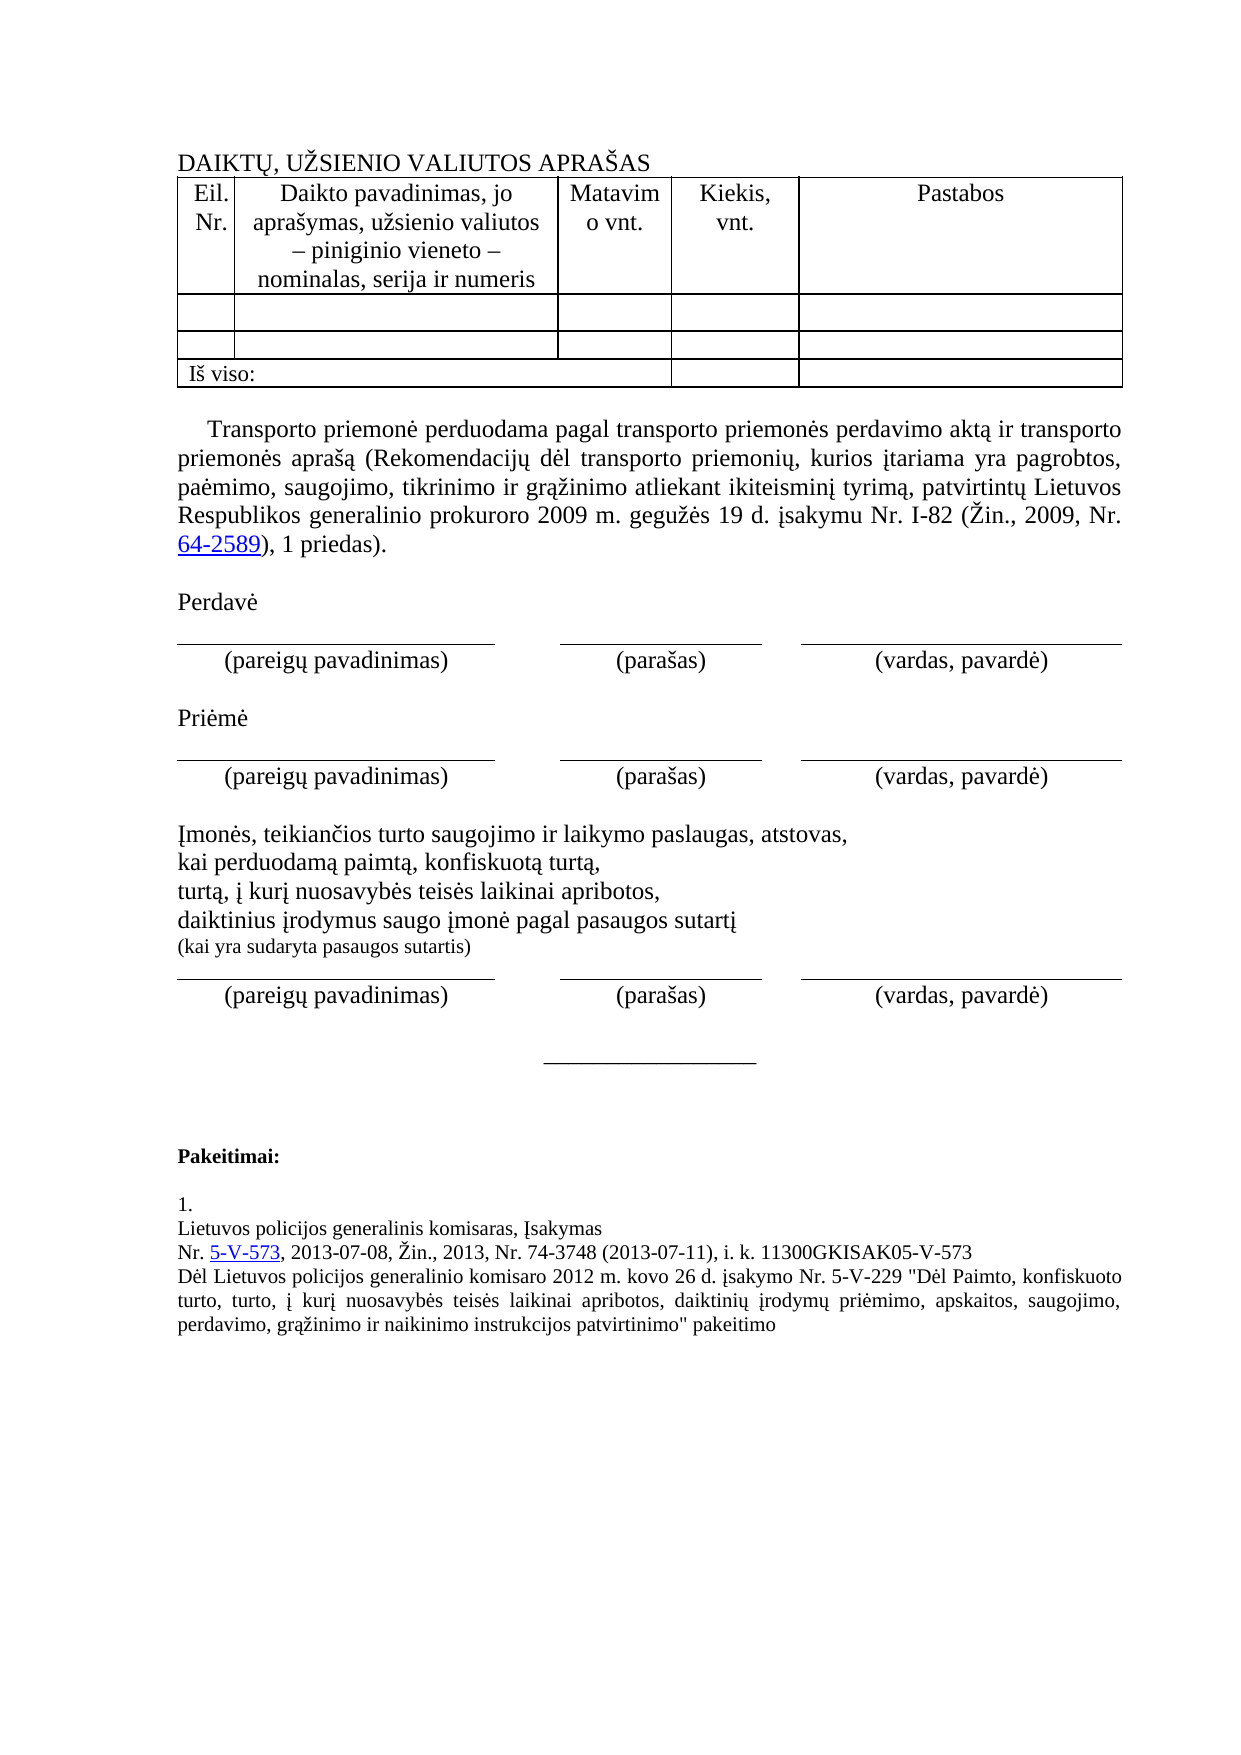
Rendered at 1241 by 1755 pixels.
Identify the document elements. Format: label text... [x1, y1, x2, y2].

table_cell [559, 332, 671, 358]
table_header (pareigų pavadinimas) [177, 980, 495, 1009]
table_header (pareigų pavadinimas) [177, 761, 495, 790]
text _________________ [177, 1038, 1122, 1067]
table_header [495, 979, 560, 1009]
text Pakeitimai: [177, 1143, 1122, 1168]
table_header (vardas, pavardė) [801, 645, 1122, 674]
table_cell [800, 295, 1122, 330]
table_cell [178, 295, 234, 330]
text Įmonės, teikiančios turto saugojimo ir laikymo paslaugas, atstovas, [177, 819, 1122, 847]
table_header [762, 644, 801, 674]
table_header [762, 979, 801, 1009]
table_header [495, 760, 560, 790]
text DAIKTŲ, UŽSIENIO VALIUTOS APRAŠAS [177, 148, 1122, 176]
text Priėmė [177, 703, 1122, 731]
table_header [762, 760, 801, 790]
text (kai yra sudaryta pasaugos sutartis) [177, 934, 1122, 958]
table_header [495, 644, 560, 674]
table_cell [235, 295, 557, 330]
table_header (parašas) [560, 980, 762, 1009]
table_header Pastabos [800, 178, 1122, 293]
table_cell [672, 332, 798, 358]
text Lietuvos policijos generalinis komisaras, Įsakymas [177, 1216, 1122, 1240]
table_cell [559, 295, 671, 330]
text Nr. 5-V-573, 2013-07-08, Žin., 2013, Nr. 74-3748 (2013-07-11), i. k. 11300GKISAK05-V-573 [177, 1240, 1122, 1264]
table_cell Iš viso: [178, 360, 671, 386]
text turtą, į kurį nuosavybės teisės laikinai apribotos, [177, 876, 1122, 905]
table_header (parašas) [560, 761, 762, 790]
text Dėl Lietuvos policijos generalinio komisaro 2012 m. kovo 26 d. įsakymo Nr. 5-V-229 "Dėl Paimto, konfiskuoto turto, turto, į kurį nuosavybės teisės laikinai apribotos, daiktinių įrodymų priėmimo, apskaitos, saugojimo, perdavimo, grąžinimo ir naikinimo instrukcijos patvirtinimo" pakeitimo [177, 1264, 1122, 1336]
text Perdavė [177, 587, 1122, 615]
text Transporto priemonė perduodama pagal transporto priemonės perdavimo aktą ir transporto priemonės aprašą (Rekomendacijų dėl transporto priemonių, kurios įtariama yra pagrobtos, paėmimo, saugojimo, tikrinimo ir grąžinimo atliekant ikiteisminį tyrimą, patvirtintų Lietuvos Respublikos generalinio prokuroro 2009 m. gegužės 19 d. įsakymu Nr. I-82 (Žin., 2009, Nr. 64-2589), 1 priedas). [177, 414, 1122, 558]
table_header Kiekis, vnt. [672, 178, 798, 293]
text kai perduodamą paimtą, konfiskuotą turtą, [177, 847, 1122, 876]
table_header Matavimo vnt. [559, 178, 671, 293]
table_header (parašas) [560, 645, 762, 674]
table_cell [800, 360, 1122, 386]
table_cell [178, 332, 234, 358]
table_header Daikto pavadinimas, jo aprašymas, užsienio valiutos – piniginio vieneto – nominalas, serija ir numeris [235, 178, 557, 293]
table_header Eil. Nr. [178, 178, 234, 293]
table_cell [235, 332, 557, 358]
text daiktinius įrodymus saugo įmonė pagal pasaugos sutartį [177, 905, 1122, 934]
table_header (vardas, pavardė) [801, 761, 1122, 790]
table_cell [672, 295, 798, 330]
table_cell [800, 332, 1122, 358]
table_header (vardas, pavardė) [801, 980, 1122, 1009]
table_cell [672, 360, 798, 386]
table_header (pareigų pavadinimas) [177, 645, 495, 674]
text 1. [177, 1192, 1122, 1216]
